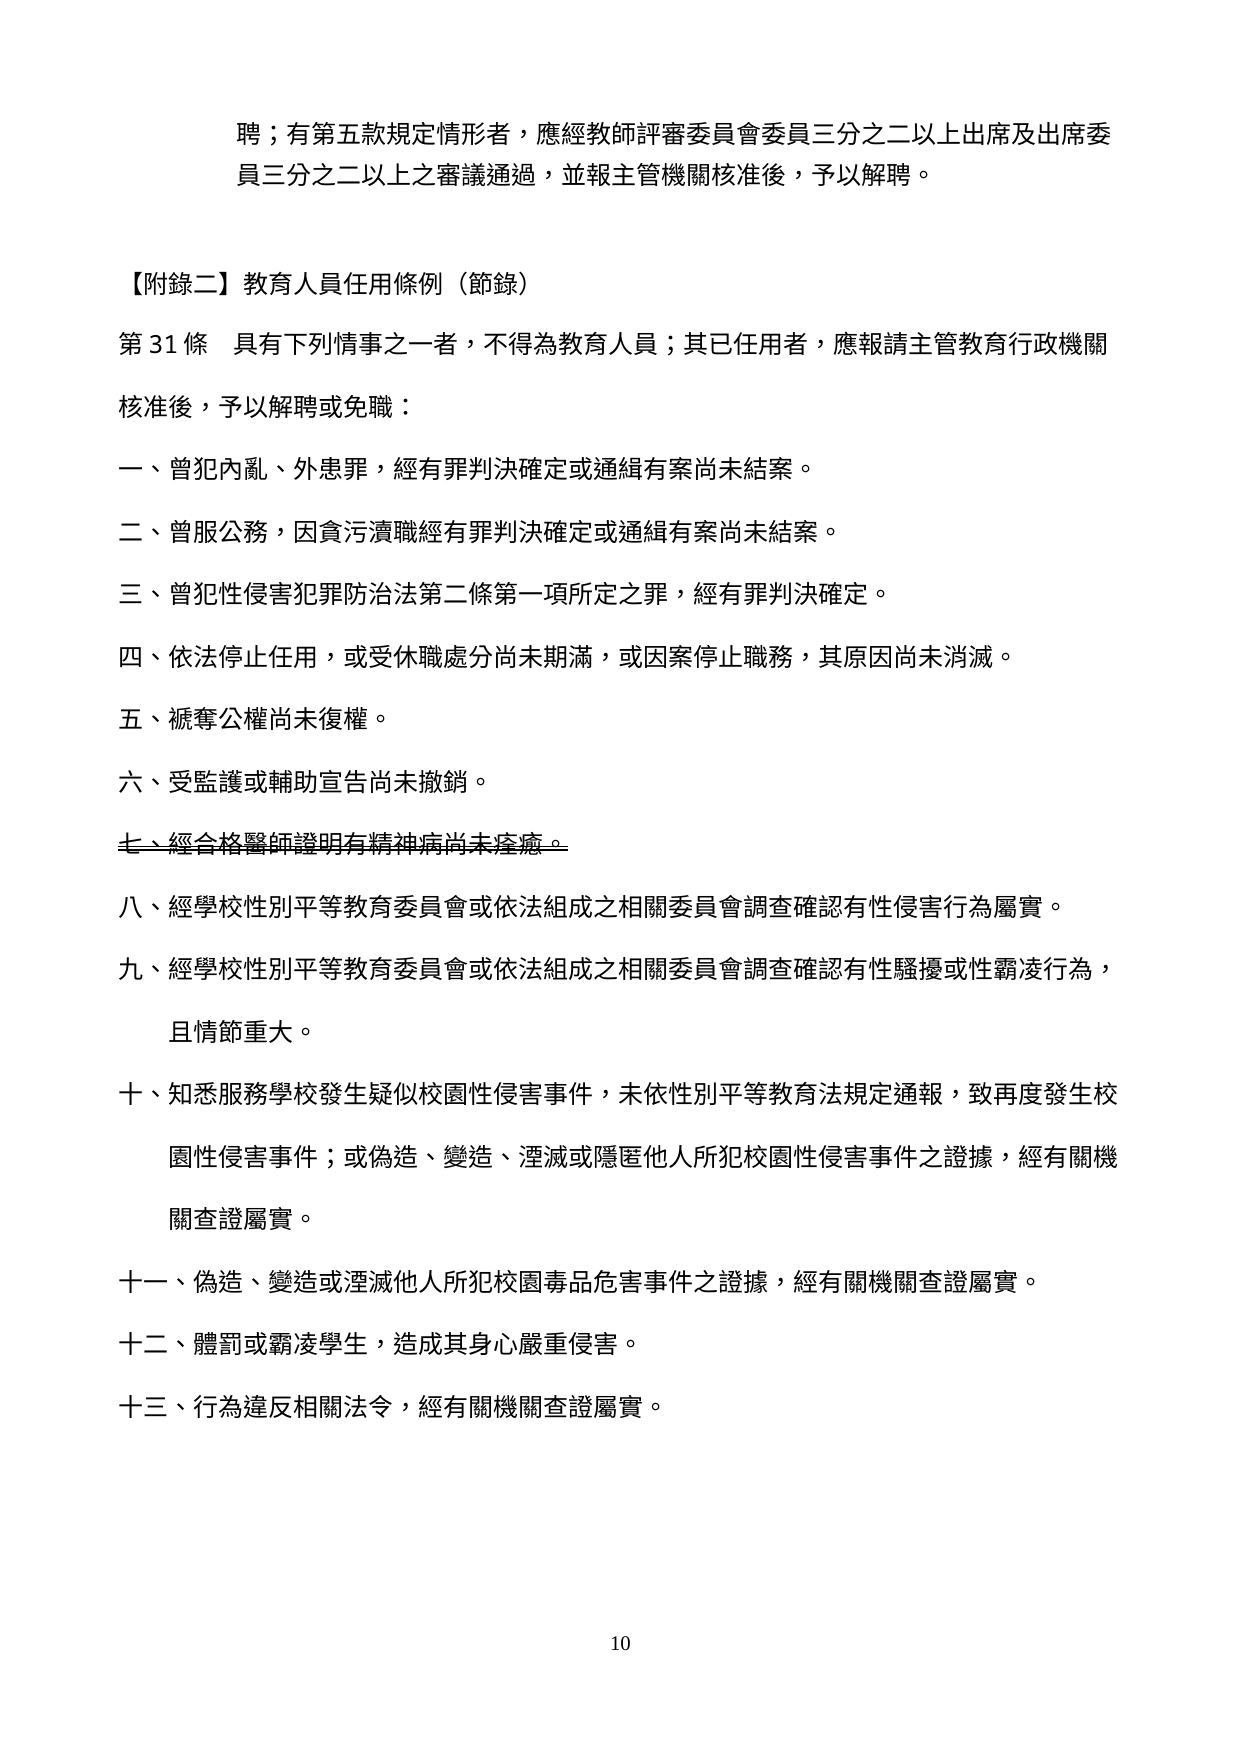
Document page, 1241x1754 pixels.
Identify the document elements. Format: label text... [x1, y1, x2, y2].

text 二、曾服公務，因貪污瀆職經有罪判決確定或通緝有案尚未結案。 [118, 489, 1122, 551]
text 七、經合格醫師證明有精神病尚未痊癒。 [118, 801, 1122, 864]
text 六、受監護或輔助宣告尚未撤銷。 [118, 739, 1122, 801]
text 五、褫奪公權尚未復權。 [118, 676, 1122, 739]
text 十三、行為違反相關法令，經有關機關查證屬實。 [118, 1364, 1122, 1426]
text 九、經學校性別平等教育委員會或依法組成之相關委員會調查確認有性騷擾或性霸凌行為，且情節重大。 [118, 926, 1122, 1051]
text 四、依法停止任用，或受休職處分尚未期滿，或因案停止職務，其原因尚未消滅。 [118, 614, 1122, 676]
text 【附錄二】教育人員任用條例（節錄） [118, 260, 1122, 301]
text 三、曾犯性侵害犯罪防治法第二條第一項所定之罪，經有罪判決確定。 [118, 551, 1122, 614]
text 八、經學校性別平等教育委員會或依法組成之相關委員會調查確認有性侵害行為屬實。 [118, 864, 1122, 926]
text 聘；有第五款規定情形者，應經教師評審委員會委員三分之二以上出席及出席委員三分之二以上之審議通過，並報主管機關核准後，予以解聘。 [236, 110, 1122, 193]
text 第31條 具有下列情事之一者，不得為教育人員；其已任用者，應報請主管教育行政機關核准後，予以解聘或免職： [118, 301, 1122, 426]
text 十一、偽造、變造或湮滅他人所犯校園毒品危害事件之證據，經有關機關查證屬實。 [118, 1239, 1122, 1301]
text 十二、體罰或霸凌學生，造成其身心嚴重侵害。 [118, 1301, 1122, 1364]
text 一、曾犯內亂、外患罪，經有罪判決確定或通緝有案尚未結案。 [118, 426, 1122, 489]
text 十、知悉服務學校發生疑似校園性侵害事件，未依性別平等教育法規定通報，致再度發生校園性侵害事件；或偽造、變造、湮滅或隱匿他人所犯校園性侵害事件之證據，經有關機關查證屬實。 [118, 1051, 1122, 1239]
